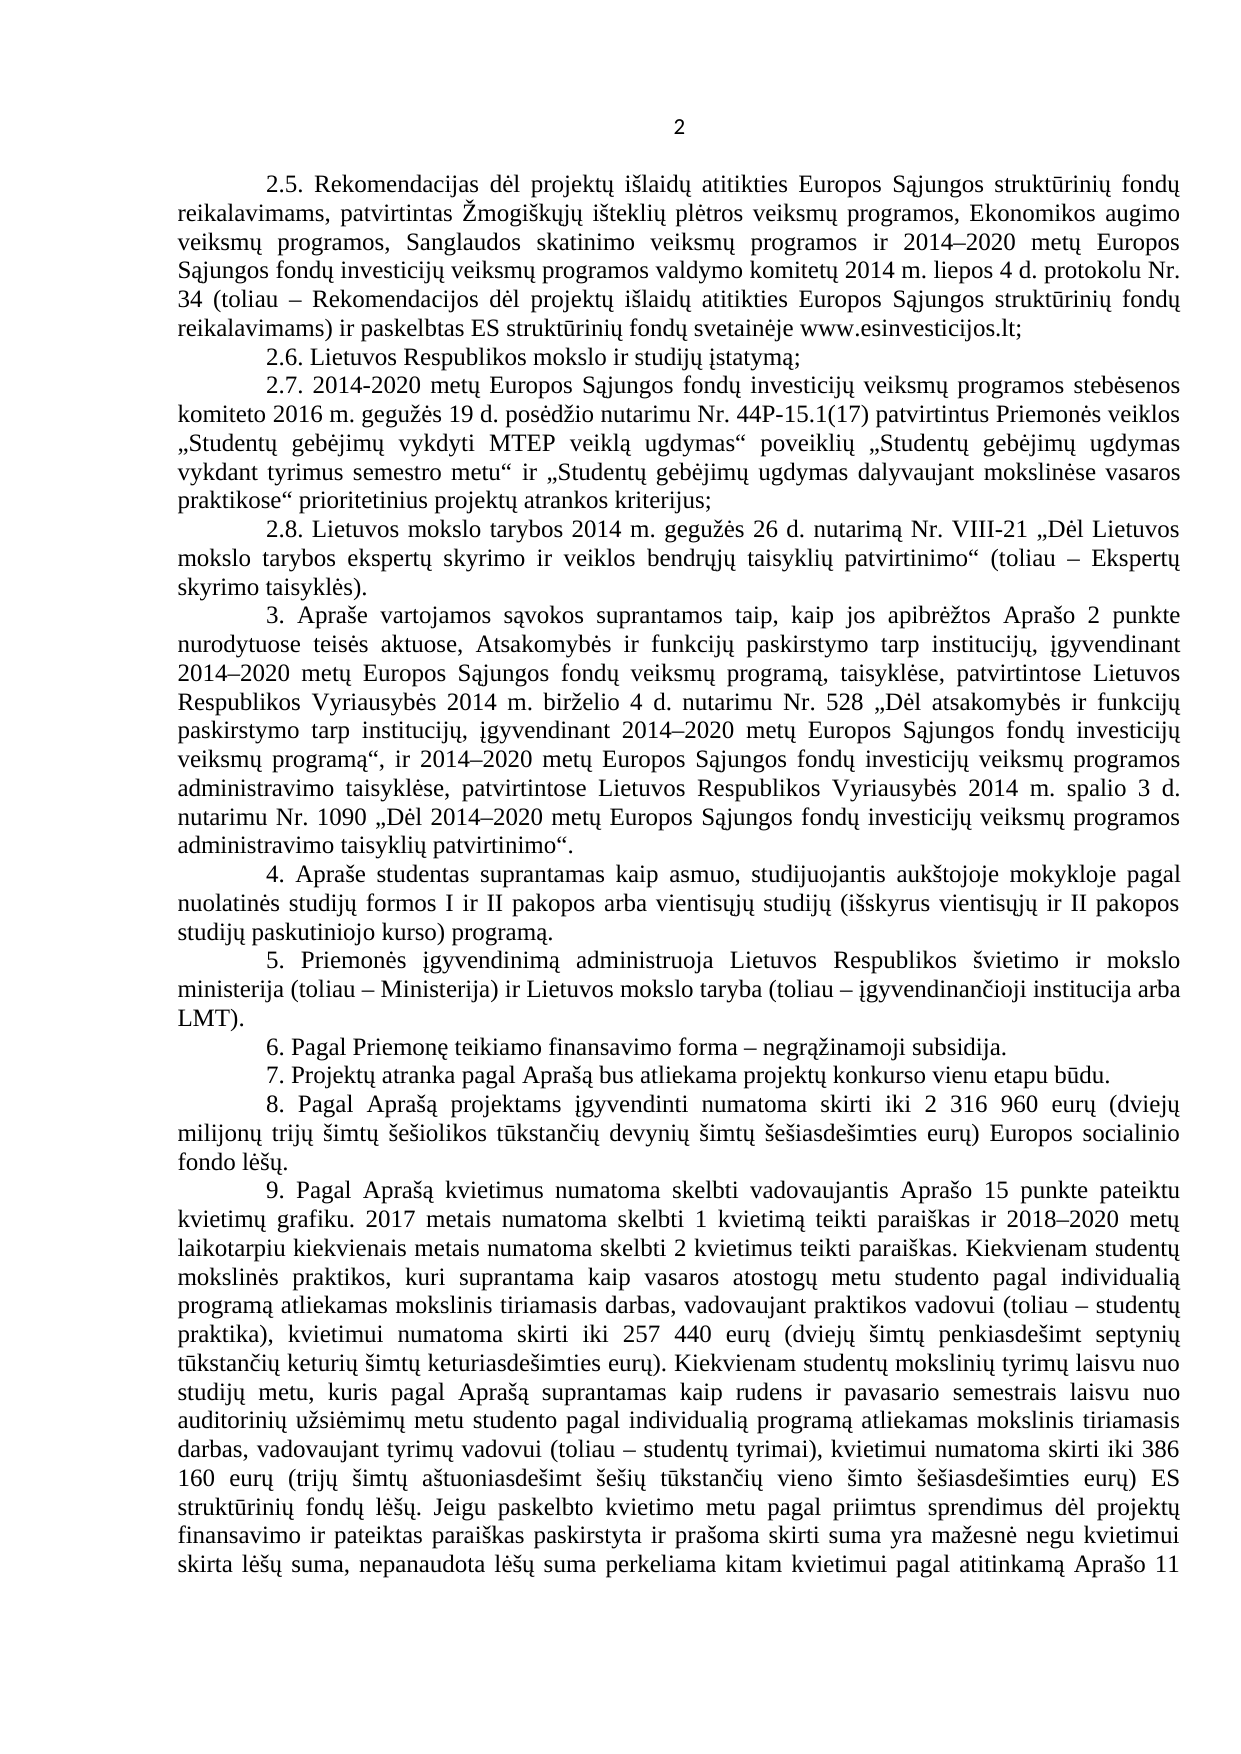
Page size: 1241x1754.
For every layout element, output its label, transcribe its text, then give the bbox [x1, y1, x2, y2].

text 8. Pagal Aprašą projektams įgyvendinti numatoma skirti iki 2 316 960 eurų (dviejų milijonų trijų šimtų šešiolikos tūkstančių devynių šimtų šešiasdešimties eurų) Europos socialinio fondo lėšų. [177, 1089, 1181, 1176]
text 6. Pagal Priemonę teikiamo finansavimo forma – negrąžinamoji subsidija. [177, 1032, 1181, 1061]
text 7. Projektų atranka pagal Aprašą bus atliekama projektų konkurso vienu etapu būdu. [177, 1061, 1181, 1089]
text 2.7. 2014-2020 metų Europos Sąjungos fondų investicijų veiksmų programos stebėsenos komiteto 2016 m. gegužės 19 d. posėdžio nutarimu Nr. 44P-15.1(17) patvirtintus Priemonės veiklos „Studentų gebėjimų vykdyti MTEP veiklą ugdymas“ poveiklių „Studentų gebėjimų ugdymas vykdant tyrimus semestro metu“ ir „Studentų gebėjimų ugdymas dalyvaujant mokslinėse vasaros praktikose“ prioritetinius projektų atrankos kriterijus; [177, 371, 1181, 514]
text 2.5. Rekomendacijas dėl projektų išlaidų atitikties Europos Sąjungos struktūrinių fondų reikalavimams, patvirtintas Žmogiškųjų išteklių plėtros veiksmų programos, Ekonomikos augimo veiksmų programos, Sanglaudos skatinimo veiksmų programos ir 2014–2020 metų Europos Sąjungos fondų investicijų veiksmų programos valdymo komitetų 2014 m. liepos 4 d. protokolu Nr. 34 (toliau – Rekomendacijos dėl projektų išlaidų atitikties Europos Sąjungos struktūrinių fondų reikalavimams) ir paskelbtas ES struktūrinių fondų svetainėje www.esinvesticijos.lt; [177, 169, 1181, 342]
text 3. Apraše vartojamos sąvokos suprantamos taip, kaip jos apibrėžtos Aprašo 2 punkte nurodytuose teisės aktuose, Atsakomybės ir funkcijų paskirstymo tarp institucijų, įgyvendinant 2014–2020 metų Europos Sąjungos fondų veiksmų programą, taisyklėse, patvirtintose Lietuvos Respublikos Vyriausybės 2014 m. birželio 4 d. nutarimu Nr. 528 „Dėl atsakomybės ir funkcijų paskirstymo tarp institucijų, įgyvendinant 2014–2020 metų Europos Sąjungos fondų investicijų veiksmų programą“, ir 2014–2020 metų Europos Sąjungos fondų investicijų veiksmų programos administravimo taisyklėse, patvirtintose Lietuvos Respublikos Vyriausybės 2014 m. spalio 3 d. nutarimu Nr. 1090 „Dėl 2014–2020 metų Europos Sąjungos fondų investicijų veiksmų programos administravimo taisyklių patvirtinimo“. [177, 601, 1181, 859]
text 2.8. Lietuvos mokslo tarybos 2014 m. gegužės 26 d. nutarimą Nr. VIII-21 „Dėl Lietuvos mokslo tarybos ekspertų skyrimo ir veiklos bendrųjų taisyklių patvirtinimo“ (toliau – Ekspertų skyrimo taisyklės). [177, 514, 1181, 601]
text 4. Apraše studentas suprantamas kaip asmuo, studijuojantis aukštojoje mokykloje pagal nuolatinės studijų formos I ir II pakopos arba vientisųjų studijų (išskyrus vientisųjų ir II pakopos studijų paskutiniojo kurso) programą. [177, 859, 1181, 946]
text 9. Pagal Aprašą kvietimus numatoma skelbti vadovaujantis Aprašo 15 punkte pateiktu kvietimų grafiku. 2017 metais numatoma skelbti 1 kvietimą teikti paraiškas ir 2018–2020 metų laikotarpiu kiekvienais metais numatoma skelbti 2 kvietimus teikti paraiškas. Kiekvienam studentų mokslinės praktikos, kuri suprantama kaip vasaros atostogų metu studento pagal individualią programą atliekamas mokslinis tiriamasis darbas, vadovaujant praktikos vadovui (toliau – studentų praktika), kvietimui numatoma skirti iki 257 440 eurų (dviejų šimtų penkiasdešimt septynių tūkstančių keturių šimtų keturiasdešimties eurų). Kiekvienam studentų mokslinių tyrimų laisvu nuo studijų metu, kuris pagal Aprašą suprantamas kaip rudens ir pavasario semestrais laisvu nuo auditorinių užsiėmimų metu studento pagal individualią programą atliekamas mokslinis tiriamasis darbas, vadovaujant tyrimų vadovui (toliau – studentų tyrimai), kvietimui numatoma skirti iki 386 160 eurų (trijų šimtų aštuoniasdešimt šešių tūkstančių vieno šimto šešiasdešimties eurų) ES struktūrinių fondų lėšų. Jeigu paskelbto kvietimo metu pagal priimtus sprendimus dėl projektų finansavimo ir pateiktas paraiškas paskirstyta ir prašoma skirti suma yra mažesnė negu kvietimui skirta lėšų suma, nepanaudota lėšų suma perkeliama kitam kvietimui pagal atitinkamą Aprašo 11 [177, 1176, 1181, 1578]
text 5. Priemonės įgyvendinimą administruoja Lietuvos Respublikos švietimo ir mokslo ministerija (toliau – Ministerija) ir Lietuvos mokslo taryba (toliau – įgyvendinančioji institucija arba LMT). [177, 946, 1181, 1032]
text 2.6. Lietuvos Respublikos mokslo ir studijų įstatymą; [177, 342, 1181, 371]
